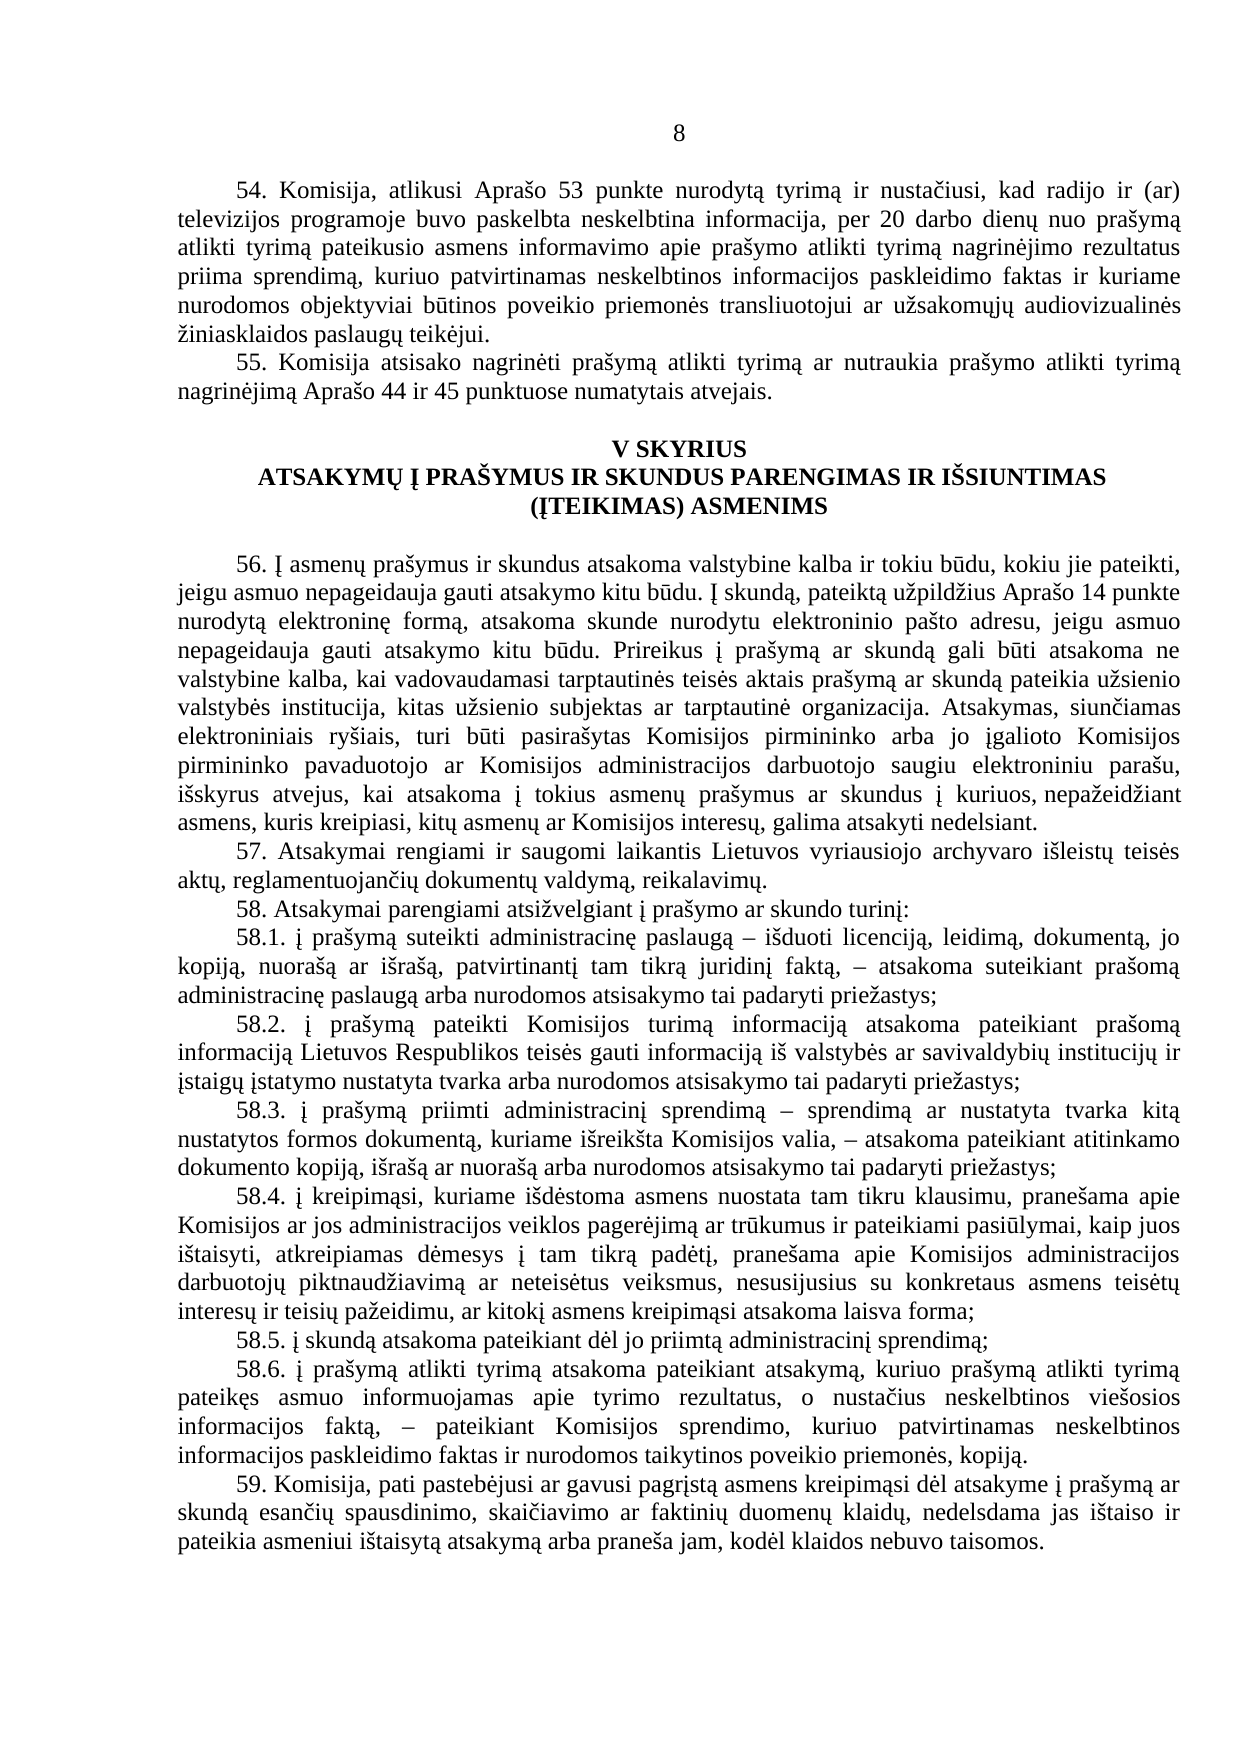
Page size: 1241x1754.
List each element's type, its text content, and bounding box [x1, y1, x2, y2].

text 58.3. į prašymą priimti administracinį sprendimą – sprendimą ar nustatyta tvarka kitą nustatytos formos dokumentą, kuriame išreikšta Komisijos valia, – atsakoma pateikiant atitinkamo dokumento kopiją, išrašą ar nuorašą arba nurodomos atsisakymo tai padaryti priežastys; [177, 1095, 1181, 1181]
text 55. Komisija atsisako nagrinėti prašymą atlikti tyrimą ar nutraukia prašymo atlikti tyrimą nagrinėjimą Aprašo 44 ir 45 punktuose numatytais atvejais. [177, 347, 1181, 405]
text 56. Į asmenų prašymus ir skundus atsakoma valstybine kalba ir tokiu būdu, kokiu jie pateikti, jeigu asmuo nepageidauja gauti atsakymo kitu būdu. Į skundą, pateiktą užpildžius Aprašo 14 punkte nurodytą elektroninę formą, atsakoma skunde nurodytu elektroninio pašto adresu, jeigu asmuo nepageidauja gauti atsakymo kitu būdu. Prireikus į prašymą ar skundą gali būti atsakoma ne valstybine kalba, kai vadovaudamasi tarptautinės teisės aktais prašymą ar skundą pateikia užsienio valstybės institucija, kitas užsienio subjektas ar tarptautinė organizacija. Atsakymas, siunčiamas elektroniniais ryšiais, turi būti pasirašytas Komisijos pirmininko arba jo įgalioto Komisijos pirmininko pavaduotojo ar Komisijos administracijos darbuotojo saugiu elektroniniu parašu, išskyrus atvejus, kai atsakoma į tokius asmenų prašymus ar skundus į kuriuos, nepažeidžiant asmens, kuris kreipiasi, kitų asmenų ar Komisijos interesų, galima atsakyti nedelsiant. [177, 549, 1181, 836]
text 58.2. į prašymą pateikti Komisijos turimą informaciją atsakoma pateikiant prašomą informaciją Lietuvos Respublikos teisės gauti informaciją iš valstybės ar savivaldybių institucijų ir įstaigų įstatymo nustatyta tvarka arba nurodomos atsisakymo tai padaryti priežastys; [177, 1009, 1181, 1095]
text 57. Atsakymai rengiami ir saugomi laikantis Lietuvos vyriausiojo archyvaro išleistų teisės aktų, reglamentuojančių dokumentų valdymą, reikalavimų. [177, 836, 1181, 894]
text 59. Komisija, pati pastebėjusi ar gavusi pagrįstą asmens kreipimąsi dėl atsakyme į prašymą ar skundą esančių spausdinimo, skaičiavimo ar faktinių duomenų klaidų, nedelsdama jas ištaiso ir pateikia asmeniui ištaisytą atsakymą arba praneša jam, kodėl klaidos nebuvo taisomos. [177, 1469, 1181, 1555]
text ATSAKYMŲ Į PRAŠYMUS IR SKUNDUS PARENGIMAS IR IŠSIUNTIMAS (ĮTEIKIMAS) ASMENIMS [177, 462, 1181, 520]
text 54. Komisija, atlikusi Aprašo 53 punkte nurodytą tyrimą ir nustačiusi, kad radijo ir (ar) televizijos programoje buvo paskelbta neskelbtina informacija, per 20 darbo dienų nuo prašymą atlikti tyrimą pateikusio asmens informavimo apie prašymo atlikti tyrimą nagrinėjimo rezultatus priima sprendimą, kuriuo patvirtinamas neskelbtinos informacijos paskleidimo faktas ir kuriame nurodomos objektyviai būtinos poveikio priemonės transliuotojui ar užsakomųjų audiovizualinės žiniasklaidos paslaugų teikėjui. [177, 175, 1181, 347]
text V SKYRIUS [177, 434, 1181, 462]
text 58.5. į skundą atsakoma pateikiant dėl jo priimtą administracinį sprendimą; [177, 1325, 1181, 1354]
text 58.1. į prašymą suteikti administracinę paslaugą – išduoti licenciją, leidimą, dokumentą, jo kopiją, nuorašą ar išrašą, patvirtinantį tam tikrą juridinį faktą, – atsakoma suteikiant prašomą administracinę paslaugą arba nurodomos atsisakymo tai padaryti priežastys; [177, 922, 1181, 1009]
text 58.6. į prašymą atlikti tyrimą atsakoma pateikiant atsakymą, kuriuo prašymą atlikti tyrimą pateikęs asmuo informuojamas apie tyrimo rezultatus, o nustačius neskelbtinos viešosios informacijos faktą, – pateikiant Komisijos sprendimo, kuriuo patvirtinamas neskelbtinos informacijos paskleidimo faktas ir nurodomos taikytinos poveikio priemonės, kopiją. [177, 1354, 1181, 1469]
text 58.4. į kreipimąsi, kuriame išdėstoma asmens nuostata tam tikru klausimu, pranešama apie Komisijos ar jos administracijos veiklos pagerėjimą ar trūkumus ir pateikiami pasiūlymai, kaip juos ištaisyti, atkreipiamas dėmesys į tam tikrą padėtį, pranešama apie Komisijos administracijos darbuotojų piktnaudžiavimą ar neteisėtus veiksmus, nesusijusius su konkretaus asmens teisėtų interesų ir teisių pažeidimu, ar kitokį asmens kreipimąsi atsakoma laisva forma; [177, 1181, 1181, 1325]
text 58. Atsakymai parengiami atsižvelgiant į prašymo ar skundo turinį: [177, 894, 1181, 922]
